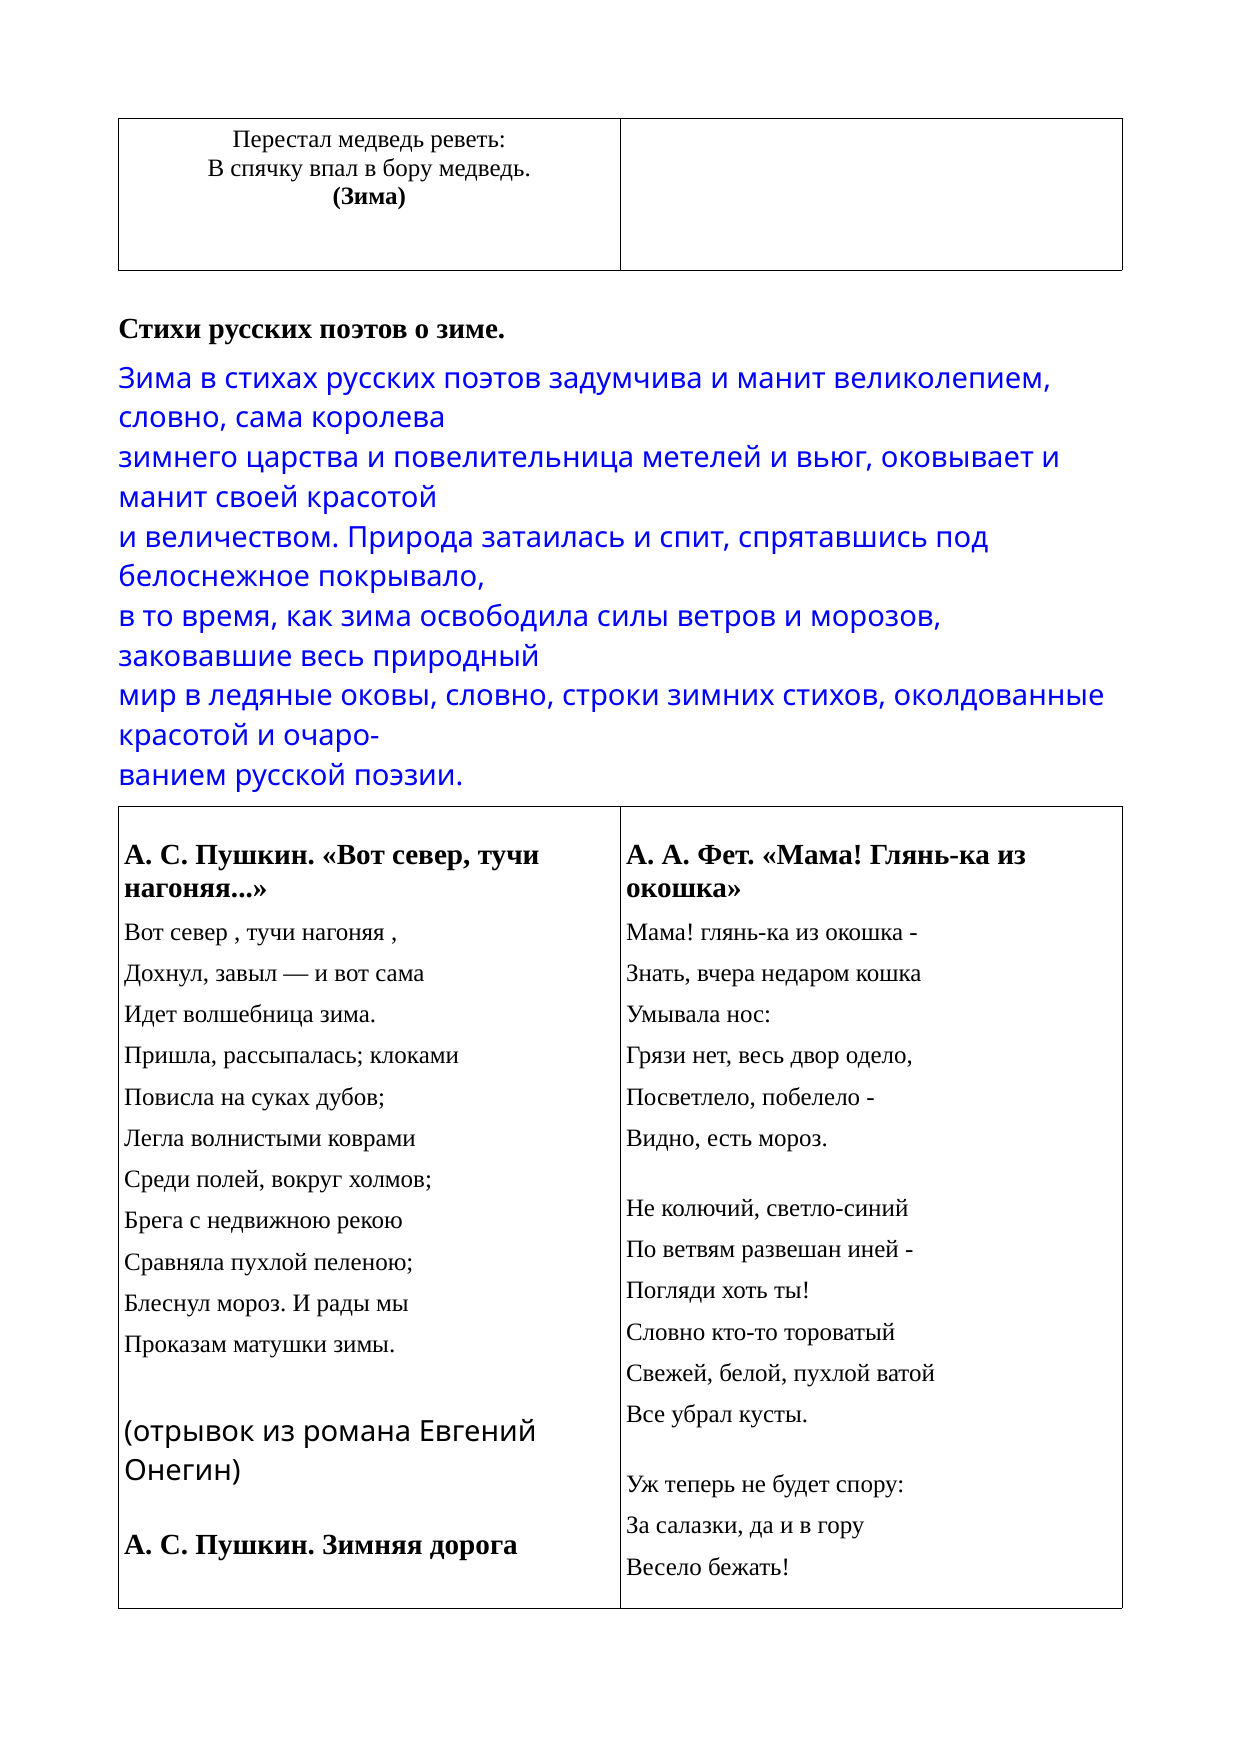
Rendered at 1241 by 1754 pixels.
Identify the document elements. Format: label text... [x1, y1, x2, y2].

table_header А. С. Пушкин. «Вот север, тучи нагоняя...» Вот север , тучи нагоняя , Дохнул, завыл — и вот сама Идет волшебница зима. Пришла, рассыпалась; клоками Повисла на суках дубов; Легла волнистыми коврами Среди полей, вокруг холмов; Брега с недвижною рекою Сравняла пухлой пеленою; Блеснул мороз. И рады мы Проказам матушки зимы. (отрывок из романа Евгений Онегин) А. С. Пушкин. Зимняя дорога [119, 807, 620, 1607]
text Зима в стихах русских поэтов задумчива и манит великолепием, словно, сама королева зимнего царства и повелительница метелей и вьюг, оковывает и манит своей красотой и величеством. Природа затаилась и спит, спрятавшись под белоснежное покрывало, в то время, как зима освободила силы ветров и морозов, заковавшие весь природный мир в ледяные оковы, словно, строки зимних стихов, околдованные красотой и очаро- ванием русской поэзии. [118, 357, 1122, 794]
table_header Перестал медведь реветь: В спячку впал в бору медведь. (Зима) [119, 119, 620, 270]
text Стихи русских поэтов о зиме. [118, 311, 1122, 344]
table_header [621, 119, 1122, 270]
table_header А. А. Фет. «Мама! Глянь-ка из окошка» Мама! глянь-ка из окошка - Знать, вчера недаром кошка Умывала нос: Грязи нет, весь двор одело, Посветлело, побелело - Видно, есть мороз. Не колючий, светло-синий По ветвям развешан иней - Погляди хоть ты! Словно кто-то тороватый Свежей, белой, пухлой ватой Все убрал кусты. Уж теперь не будет спору: За салазки, да и в гору Весело бежать! [621, 807, 1122, 1607]
